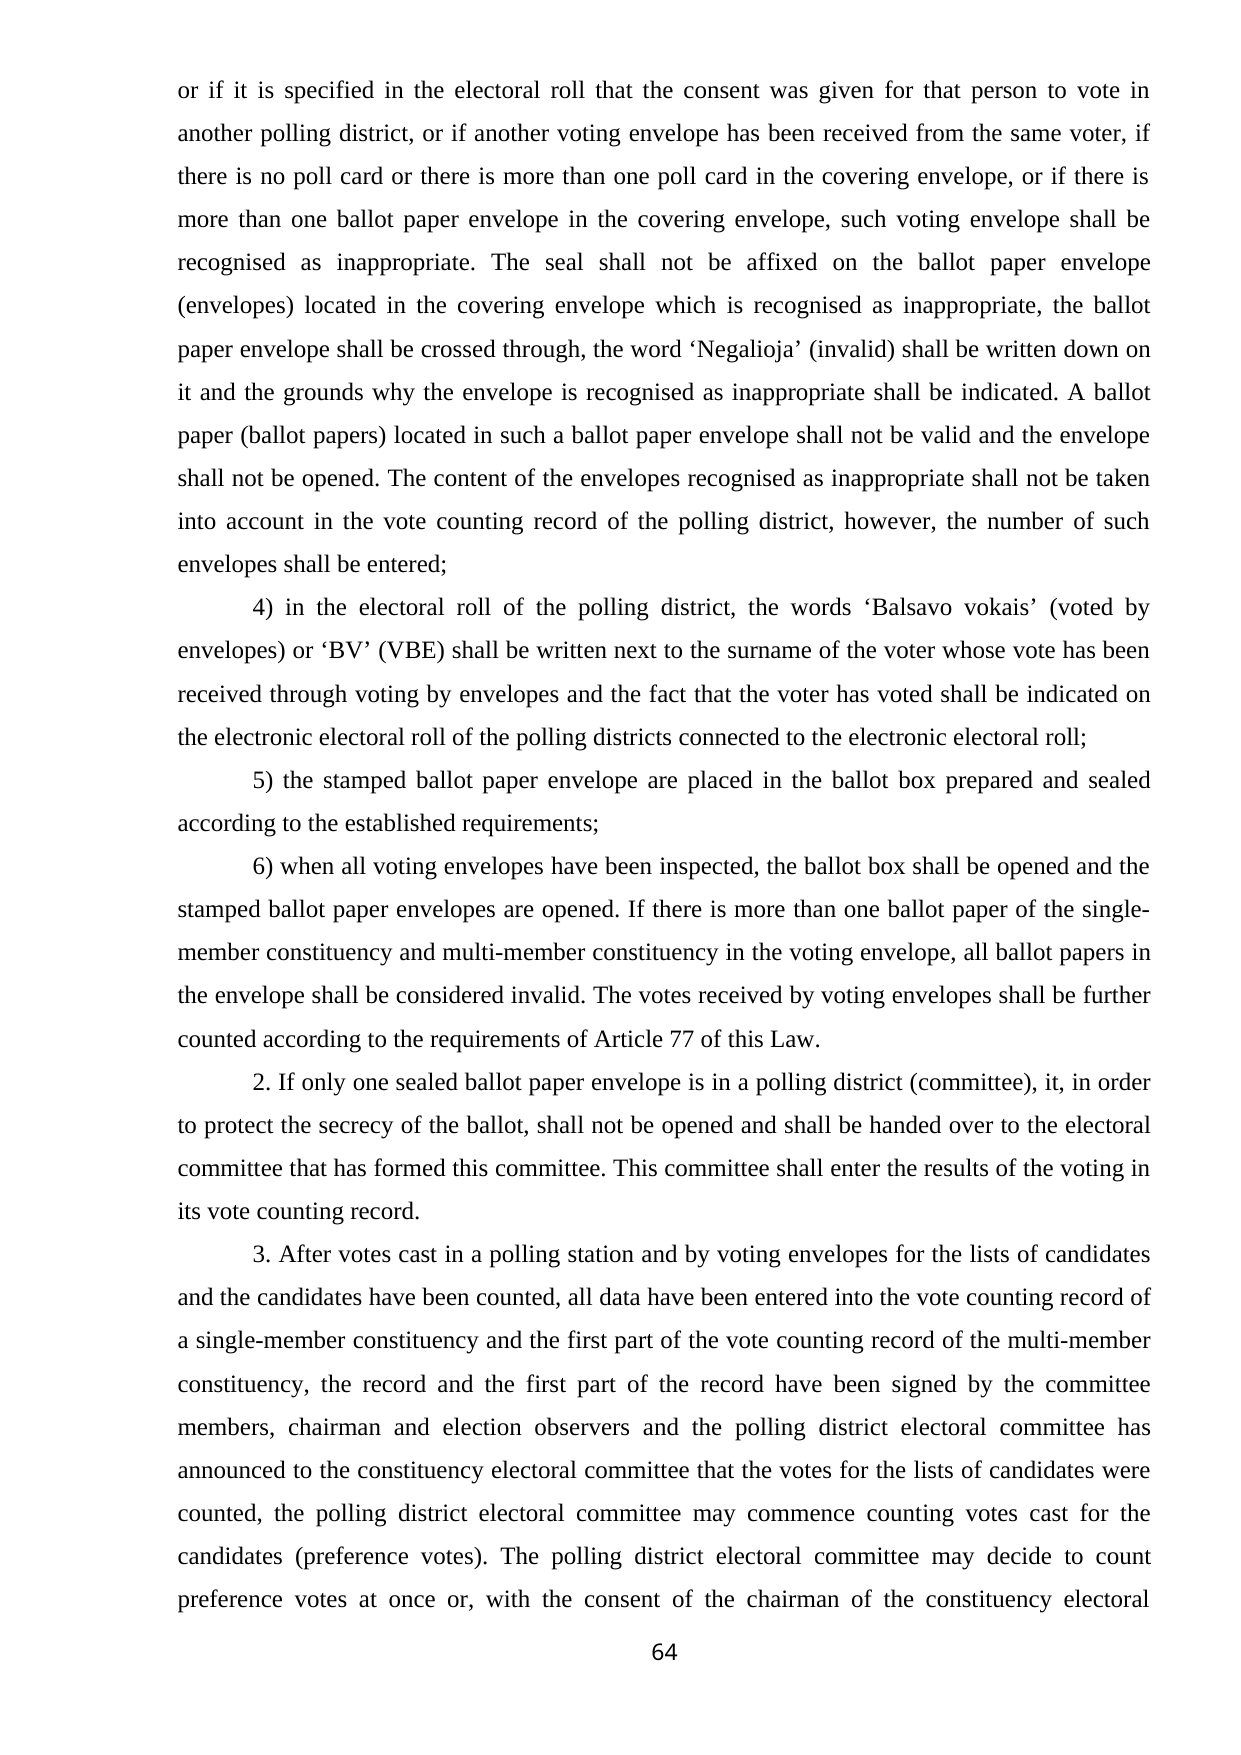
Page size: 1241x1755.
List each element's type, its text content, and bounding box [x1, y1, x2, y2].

text 4) in the electoral roll of the polling district, the words ‘Balsavo vokais’ (voted by envelopes) or ‘BV’ (VBE) shall be written next to the surname of the voter whose vote has been received through voting by envelopes and the fact that the voter has voted shall be indicated on the electronic electoral roll of the polling districts connected to the electronic electoral roll; [177, 592, 1152, 751]
text or if it is specified in the electoral roll that the consent was given for that person to vote in another polling district, or if another voting envelope has been received from the same voter, if there is no poll card or there is more than one poll card in the covering envelope, or if there is more than one ballot paper envelope in the covering envelope, such voting envelope shall be recognised as inappropriate. The seal shall not be affixed on the ballot paper envelope (envelopes) located in the covering envelope which is recognised as inappropriate, the ballot paper envelope shall be crossed through, the word ‘Negalioja’ (invalid) shall be written down on it and the grounds why the envelope is recognised as inappropriate shall be indicated. A ballot paper (ballot papers) located in such a ballot paper envelope shall not be valid and the envelope shall not be opened. The content of the envelopes recognised as inappropriate shall not be taken into account in the vote counting record of the polling district, however, the number of such envelopes shall be entered; [177, 75, 1152, 578]
text 2. If only one sealed ballot paper envelope is in a polling district (committee), it, in order to protect the secrecy of the ballot, shall not be opened and shall be handed over to the electoral committee that has formed this committee. This committee shall enter the results of the voting in its vote counting record. [177, 1067, 1152, 1225]
text 3. After votes cast in a polling station and by voting envelopes for the lists of candidates and the candidates have been counted, all data have been entered into the vote counting record of a single-member constituency and the first part of the vote counting record of the multi-member constituency, the record and the first part of the record have been signed by the committee members, chairman and election observers and the polling district electoral committee has announced to the constituency electoral committee that the votes for the lists of candidates were counted, the polling district electoral committee may commence counting votes cast for the candidates (preference votes). The polling district electoral committee may decide to count preference votes at once or, with the consent of the chairman of the constituency electoral [177, 1239, 1152, 1613]
text 6) when all voting envelopes have been inspected, the ballot box shall be opened and the stamped ballot paper envelopes are opened. If there is more than one ballot paper of the single-member constituency and multi-member constituency in the voting envelope, all ballot papers in the envelope shall be considered invalid. The votes received by voting envelopes shall be further counted according to the requirements of Article 77 of this Law. [177, 851, 1152, 1052]
text 5) the stamped ballot paper envelope are placed in the ballot box prepared and sealed according to the established requirements; [177, 765, 1152, 837]
